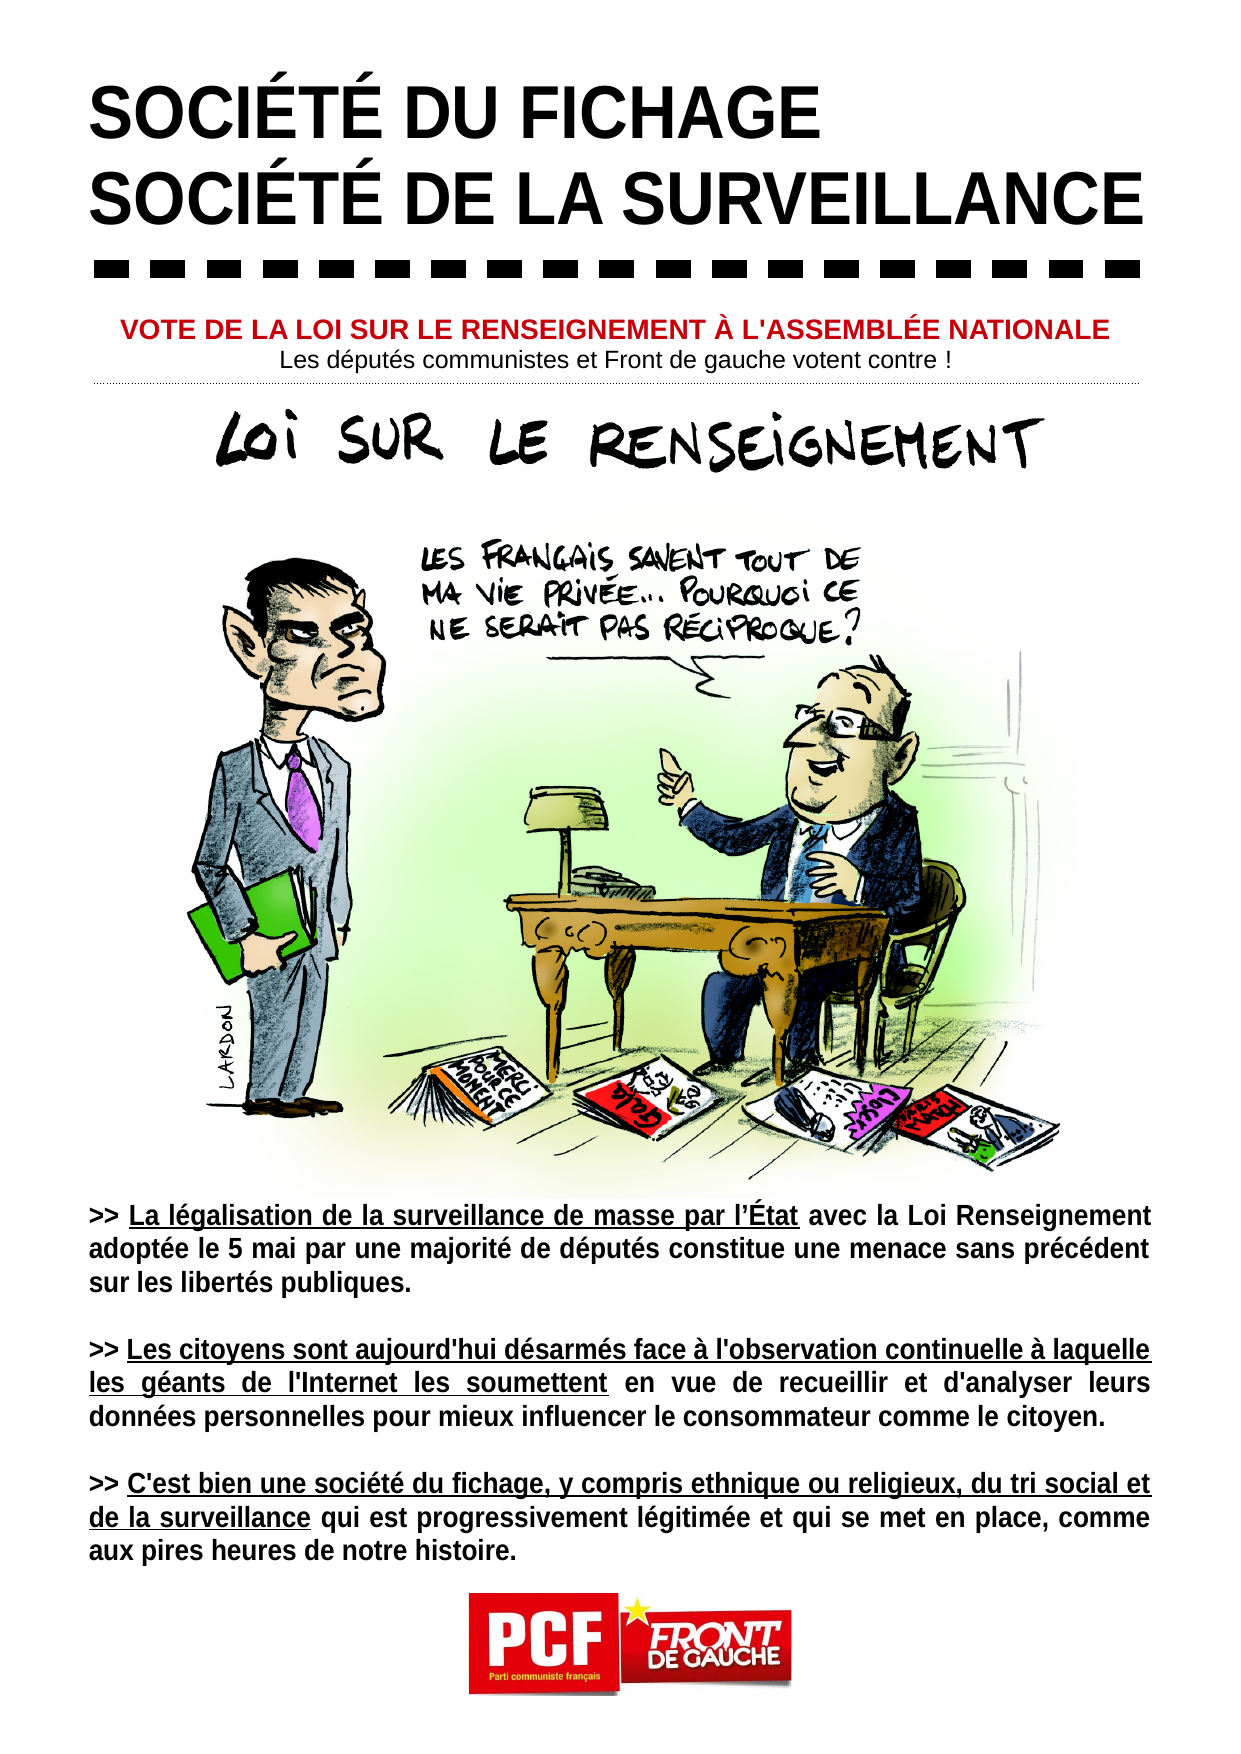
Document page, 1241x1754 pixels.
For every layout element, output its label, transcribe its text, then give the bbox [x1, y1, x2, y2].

subtitle Société de la surveillance [88, 154, 1152, 240]
text Vote de la loi sur le renseignement à l'assemblée nationale [101, 313, 1130, 345]
picture [160, 386, 1077, 1198]
picture [468, 1593, 792, 1696]
text Les députés communistes et Front de gauche votent contre ! [101, 345, 1130, 374]
subtitle >> C'est bien une société du fichage, y compris ethnique ou religieux, du tri social et de la surveillance qui est progressivement légitimée et qui se met en place, comme aux pires heures de notre histoire. [88, 1466, 1152, 1567]
subtitle >> Les citoyens sont aujourd'hui désarmés face à l'observation continuelle à laquelle les géants de l'Internet les soumettent en vue de recueillir et d'analyser leurs données personnelles pour mieux influencer le consommateur comme le citoyen. [88, 1332, 1152, 1433]
subtitle Société du fichage [88, 68, 1152, 154]
subtitle >> La légalisation de la surveillance de masse par l’État avec la Loi Renseignement adoptée le 5 mai par une majorité de députés constitue une menace sans précédent sur les libertés publiques. [88, 389, 1152, 1298]
